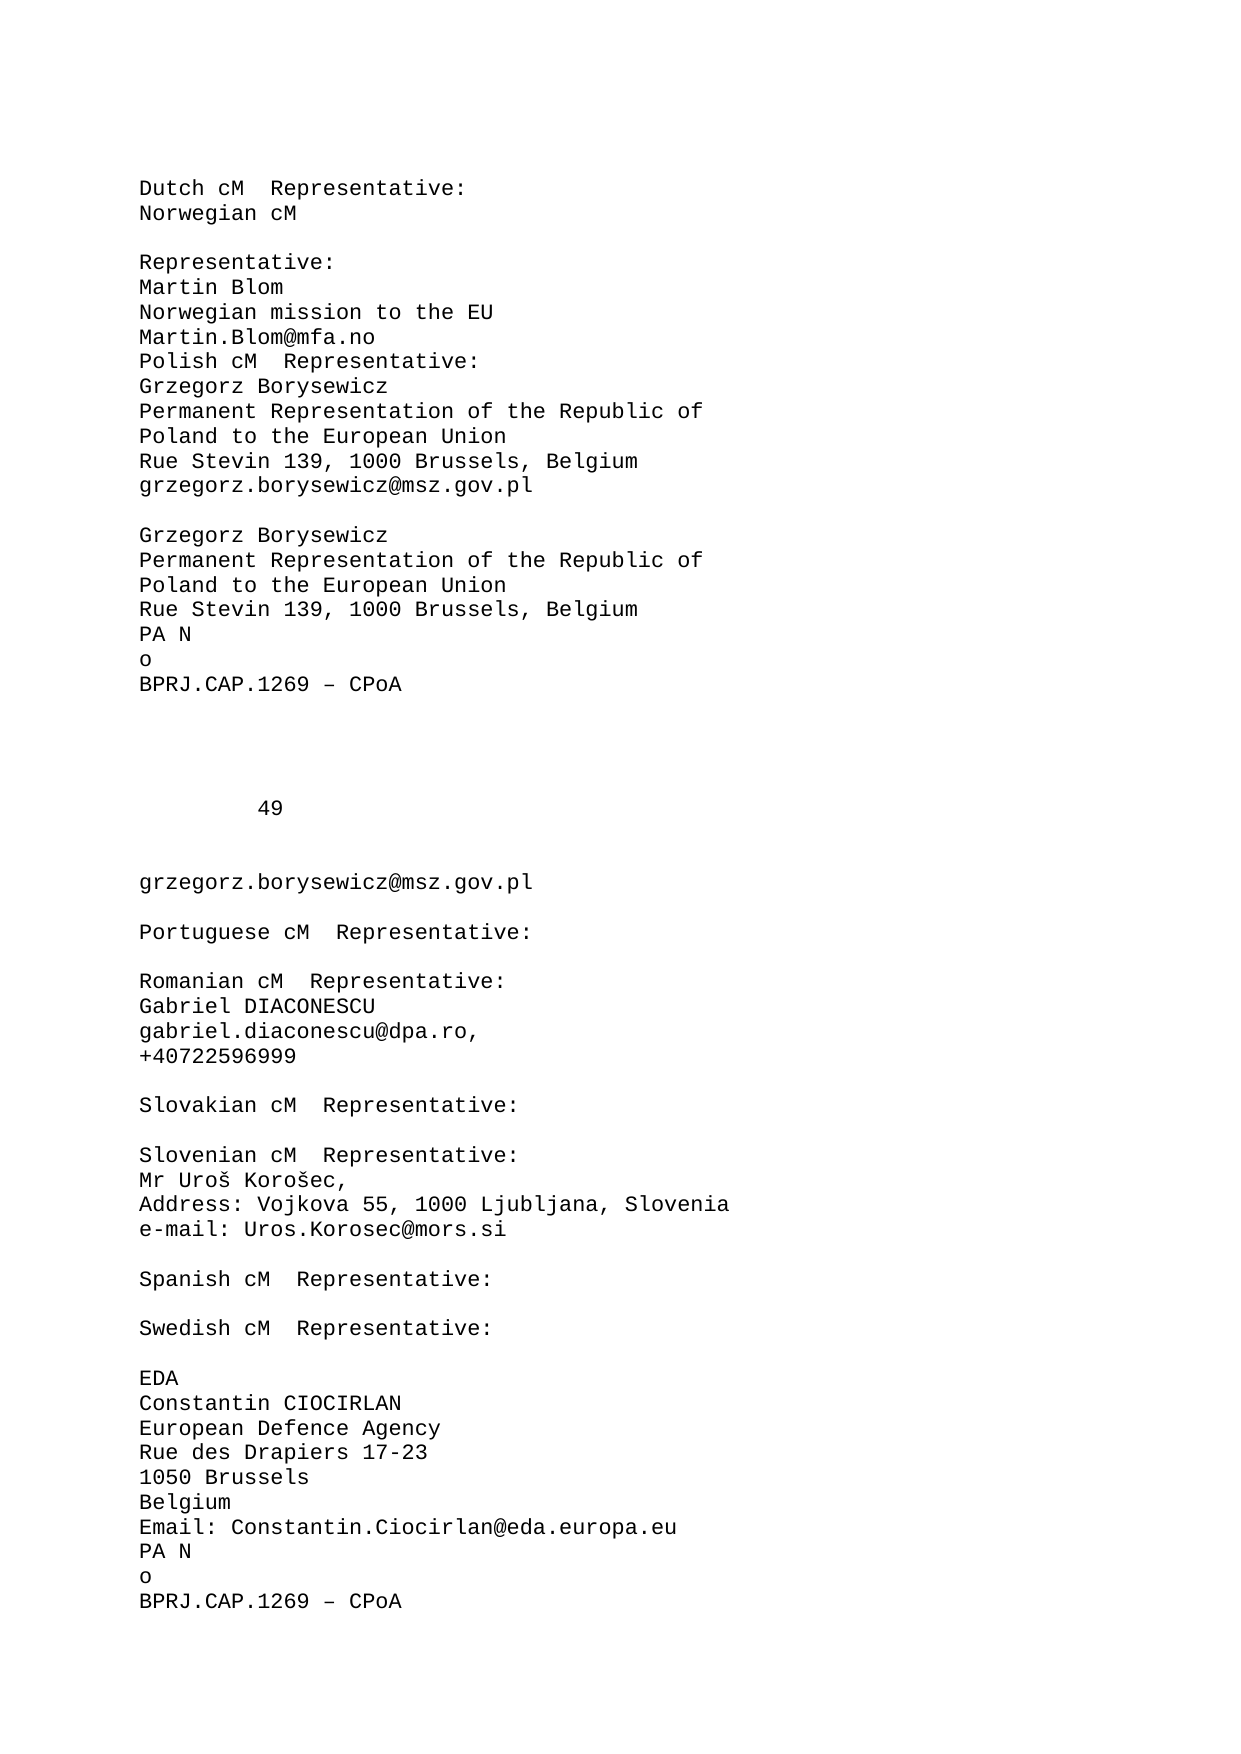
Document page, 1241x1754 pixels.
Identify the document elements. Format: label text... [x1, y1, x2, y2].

text Grzegorz Borysewicz [139, 524, 1101, 549]
text Permanent Representation of the Republic of [139, 549, 1101, 574]
text Martin Blom [139, 276, 1101, 301]
text BPRJ.CAP.1269 – CPoA [139, 673, 1101, 698]
text Norwegian cM [139, 202, 1101, 227]
text Permanent Representation of the Republic of [139, 400, 1101, 425]
text +40722596999 [139, 1045, 1101, 1070]
text Rue Stevin 139, 1000 Brussels, Belgium [139, 450, 1101, 475]
text Rue Stevin 139, 1000 Brussels, Belgium [139, 599, 1101, 623]
text Norwegian mission to the EU [139, 301, 1101, 326]
text o [139, 648, 1101, 673]
text 1050 Brussels [139, 1466, 1101, 1491]
text PA N [139, 1541, 1101, 1566]
text Belgium [139, 1491, 1101, 1516]
text Poland to the European Union [139, 574, 1101, 599]
text Martin.Blom@mfa.no [139, 326, 1101, 351]
text Representative: [139, 252, 1101, 276]
text grzegorz.borysewicz@msz.gov.pl [139, 475, 1101, 499]
text Constantin CIOCIRLAN [139, 1392, 1101, 1417]
text Gabriel DIACONESCU [139, 995, 1101, 1020]
text Dutch cM Representative: [139, 177, 1101, 202]
text Email: Constantin.Ciocirlan@eda.europa.eu [139, 1516, 1101, 1541]
text Spanish cM Representative: [139, 1268, 1101, 1293]
text BPRJ.CAP.1269 – CPoA [139, 1590, 1101, 1615]
text Address: Vojkova 55, 1000 Ljubljana, Slovenia [139, 1194, 1101, 1218]
text Romanian cM Representative: [139, 971, 1101, 995]
text Poland to the European Union [139, 425, 1101, 450]
text Rue des Drapiers 17-23 [139, 1442, 1101, 1466]
text 49 [139, 797, 1101, 822]
text grzegorz.borysewicz@msz.gov.pl [139, 871, 1101, 896]
text e-mail: Uros.Korosec@mors.si [139, 1218, 1101, 1243]
text European Defence Agency [139, 1417, 1101, 1442]
text gabriel.diaconescu@dpa.ro, [139, 1020, 1101, 1045]
text EDA [139, 1367, 1101, 1392]
text Mr Uroš Korošec, [139, 1169, 1101, 1194]
text Swedish cM Representative: [139, 1318, 1101, 1342]
text PA N [139, 623, 1101, 648]
text Portuguese cM Representative: [139, 921, 1101, 946]
text o [139, 1566, 1101, 1590]
text Slovakian cM Representative: [139, 1094, 1101, 1119]
text Slovenian cM Representative: [139, 1144, 1101, 1169]
text Polish cM Representative: [139, 351, 1101, 376]
text Grzegorz Borysewicz [139, 376, 1101, 400]
